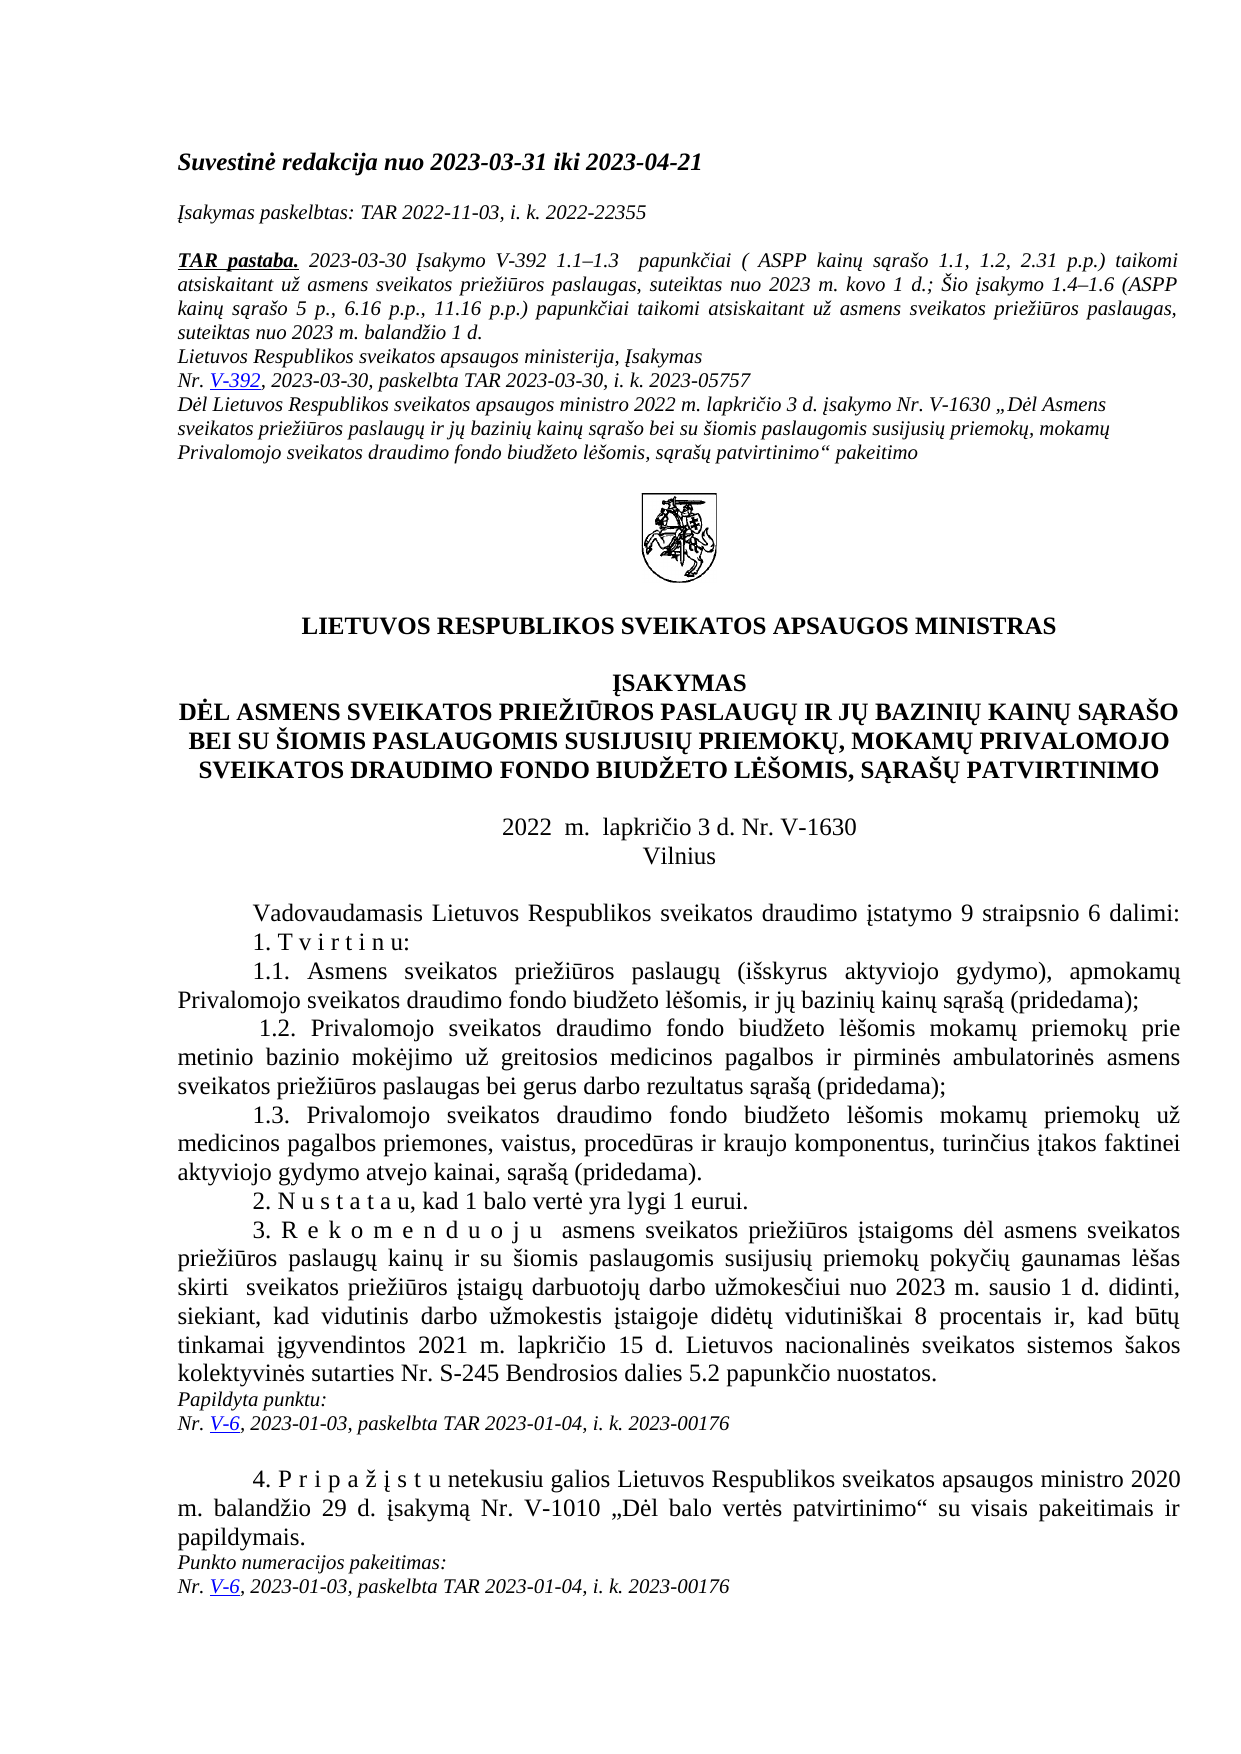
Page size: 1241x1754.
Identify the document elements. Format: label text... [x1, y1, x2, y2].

text Nr. V-392, 2023-03-30, paskelbta TAR 2023-03-30, i. k. 2023-05757 [177, 368, 1181, 392]
text Lietuvos Respublikos sveikatos apsaugos ministerija, Įsakymas [177, 344, 1181, 368]
text Papildyta punktu: [177, 1387, 1181, 1411]
text Vadovaudamasis Lietuvos Respublikos sveikatos draudimo įstatymo 9 straipsnio 6 dalimi: 1. T v i r t i n u: [252, 898, 1181, 956]
text 3. R e k o m e n d u o j u asmens sveikatos priežiūros įstaigoms dėl asmens sveikatos priežiūros paslaugų kainų ir su šiomis paslaugomis susijusių priemokų pokyčių gaunamas lėšas skirti sveikatos priežiūros įstaigų darbuotojų darbo užmokesčiui nuo 2023 m. sausio 1 d. didinti, siekiant, kad vidutinis darbo užmokestis įstaigoje didėtų vidutiniškai 8 procentais ir, kad būtų tinkamai įgyvendintos 2021 m. lapkričio 15 d. Lietuvos nacionalinės sveikatos sistemos šakos kolektyvinės sutarties Nr. S-245 Bendrosios dalies 5.2 papunkčio nuostatos. [177, 1215, 1181, 1387]
text ĮSAKYMAS [177, 668, 1181, 697]
text 2. N u s t a t a u, kad 1 balo vertė yra lygi 1 eurui. [177, 1186, 1181, 1215]
text LIETUVOS RESPUBLIKOS SVEIKATOS APSAUGOS MINISTRAS [177, 611, 1181, 640]
text TAR pastaba. 2023-03-30 Įsakymo V-392 1.1–1.3 papunkčiai ( ASPP kainų sąrašo 1.1, 1.2, 2.31 p.p.) taikomi atsiskaitant už asmens sveikatos priežiūros paslaugas, suteiktas nuo 2023 m. kovo 1 d.; Šio įsakymo 1.4–1.6 (ASPP kainų sąrašo 5 p., 6.16 p.p., 11.16 p.p.) papunkčiai taikomi atsiskaitant už asmens sveikatos priežiūros paslaugas, suteiktas nuo 2023 m. balandžio 1 d. [177, 248, 1181, 344]
text 1.3. Privalomojo sveikatos draudimo fondo biudžeto lėšomis mokamų priemokų už medicinos pagalbos priemones, vaistus, procedūras ir kraujo komponentus, turinčius įtakos faktinei aktyviojo gydymo atvejo kainai, sąrašą (pridedama). [177, 1100, 1181, 1186]
text 1.1. Asmens sveikatos priežiūros paslaugų (išskyrus aktyviojo gydymo), apmokamų Privalomojo sveikatos draudimo fondo biudžeto lėšomis, ir jų bazinių kainų sąrašą (pridedama); [177, 956, 1181, 1013]
text Nr. V-6, 2023-01-03, paskelbta TAR 2023-01-04, i. k. 2023-00176 [177, 1574, 1181, 1598]
text 2022 m. lapkričio 3 d. Nr. V-1630 [177, 812, 1181, 841]
text 1.2. Privalomojo sveikatos draudimo fondo biudžeto lėšomis mokamų priemokų prie metinio bazinio mokėjimo už greitosios medicinos pagalbos ir pirminės ambulatorinės asmens sveikatos priežiūros paslaugas bei gerus darbo rezultatus sąrašą (pridedama); [177, 1013, 1181, 1100]
text Dėl Lietuvos Respublikos sveikatos apsaugos ministro 2022 m. lapkričio 3 d. įsakymo Nr. V-1630 „Dėl Asmens sveikatos priežiūros paslaugų ir jų bazinių kainų sąrašo bei su šiomis paslaugomis susijusių priemokų, mokamų Privalomojo sveikatos draudimo fondo biudžeto lėšomis, sąrašų patvirtinimo“ pakeitimo [177, 392, 1181, 464]
text Vilnius [177, 841, 1181, 870]
text Įsakymas paskelbtas: TAR 2022-11-03, i. k. 2022-22355 [177, 200, 1181, 224]
text 4. P r i p a ž į s t u netekusiu galios Lietuvos Respublikos sveikatos apsaugos ministro 2020 m. balandžio 29 d. įsakymą Nr. V-1010 „Dėl balo vertės patvirtinimo“ su visais pakeitimais ir papildymais. [177, 1464, 1181, 1550]
text Punkto numeracijos pakeitimas: [177, 1550, 1181, 1574]
text DĖL ASMENS SVEIKATOS PRIEŽIŪROS PASLAUGŲ IR JŲ BAZINIŲ KAINŲ SĄRAŠO BEI SU ŠIOMIS PASLAUGOMIS SUSIJUSIŲ PRIEMOKŲ, MOKAMŲ PRIVALOMOJO SVEIKATOS DRAUDIMO FONDO BIUDŽETO LĖŠOMIS, SĄRAŠŲ PATVIRTINIMO [177, 697, 1181, 783]
text Nr. V-6, 2023-01-03, paskelbta TAR 2023-01-04, i. k. 2023-00176 [177, 1411, 1181, 1435]
text Suvestinė redakcija nuo 2023-03-31 iki 2023-04-21 [177, 147, 1181, 176]
